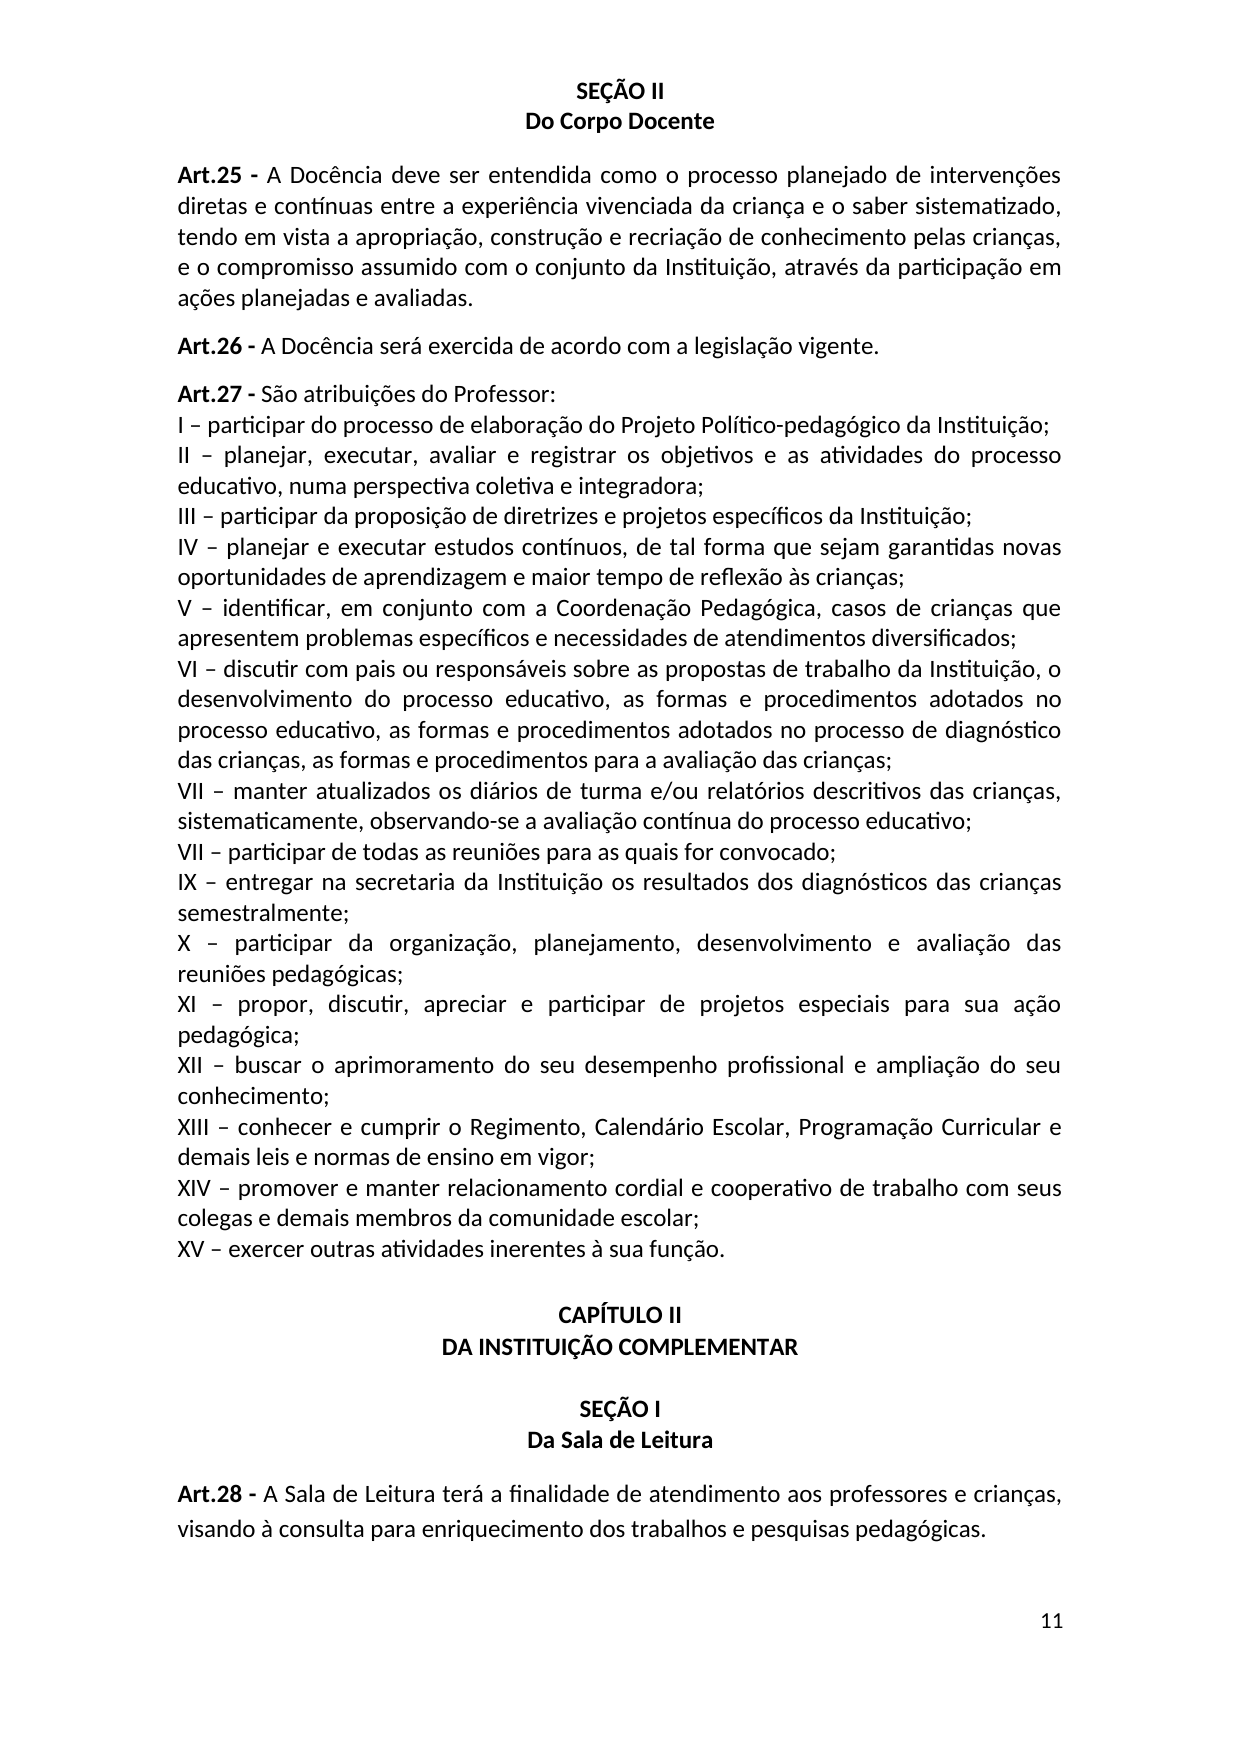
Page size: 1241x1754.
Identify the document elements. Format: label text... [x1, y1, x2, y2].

subtitle Do Corpo Docente [177, 106, 1063, 136]
text XI – propor, discutir, apreciar e participar de projetos especiais para sua ação pedagógica; [177, 989, 1063, 1050]
text Art.27 - São atribuições do Professor: [177, 378, 1063, 409]
text VI – discutir com pais ou responsáveis sobre as propostas de trabalho da Instituição, o desenvolvimento do processo educativo, as formas e procedimentos adotados no processo educativo, as formas e procedimentos adotados no processo de diagnóstico das crianças, as formas e procedimentos para a avaliação das crianças; [177, 653, 1063, 775]
text VII – participar de todas as reuniões para as quais for convocado; [177, 836, 1063, 867]
text XIII – conhecer e cumprir o Regimento, Calendário Escolar, Programação Curricular e demais leis e normas de ensino em vigor; [177, 1111, 1063, 1172]
subtitle DA INSTITUIÇÃO COMPLEMENTAR [177, 1331, 1063, 1361]
subtitle SEÇÃO I [177, 1394, 1063, 1424]
text XIV – promover e manter relacionamento cordial e cooperativo de trabalho com seus colegas e demais membros da comunidade escolar; [177, 1172, 1063, 1233]
text III – participar da proposição de diretrizes e projetos específicos da Instituição; [177, 500, 1063, 531]
subtitle CAPÍTULO II [177, 1299, 1063, 1330]
subtitle SEÇÃO II [177, 75, 1063, 106]
text IV – planejar e executar estudos contínuos, de tal forma que sejam garantidas novas oportunidades de aprendizagem e maior tempo de reflexão às crianças; [177, 531, 1063, 592]
text Art.26 - A Docência será exercida de acordo com a legislação vigente. [177, 330, 1063, 361]
text X – participar da organização, planejamento, desenvolvimento e avaliação das reuniões pedagógicas; [177, 928, 1063, 989]
text II – planejar, executar, avaliar e registrar os objetivos e as atividades do processo educativo, numa perspectiva coletiva e integradora; [177, 439, 1063, 500]
text IX – entregar na secretaria da Instituição os resultados dos diagnósticos das crianças semestralmente; [177, 867, 1063, 928]
text Art.25 - A Docência deve ser entendida como o processo planejado de intervenções diretas e contínuas entre a experiência vivenciada da criança e o saber sistematizado, tendo em vista a apropriação, construção e recriação de conhecimento pelas crianças, e o compromisso assumido com o conjunto da Instituição, através da participação em ações planejadas e avaliadas. [177, 160, 1063, 312]
subtitle Da Sala de Leitura [177, 1424, 1063, 1455]
text XII – buscar o aprimoramento do seu desempenho profissional e ampliação do seu conhecimento; [177, 1050, 1063, 1111]
text V – identificar, em conjunto com a Coordenação Pedagógica, casos de crianças que apresentem problemas específicos e necessidades de atendimentos diversificados; [177, 592, 1063, 653]
text Art.28 - A Sala de Leitura terá a finalidade de atendimento aos professores e crianças, visando à consulta para enriquecimento dos trabalhos e pesquisas pedagógicas. [177, 1478, 1063, 1544]
text XV – exercer outras atividades inerentes à sua função. [177, 1233, 1063, 1263]
text VII – manter atualizados os diários de turma e/ou relatórios descritivos das crianças, sistematicamente, observando-se a avaliação contínua do processo educativo; [177, 775, 1063, 836]
text I – participar do processo de elaboração do Projeto Político-pedagógico da Instituição; [177, 409, 1063, 439]
